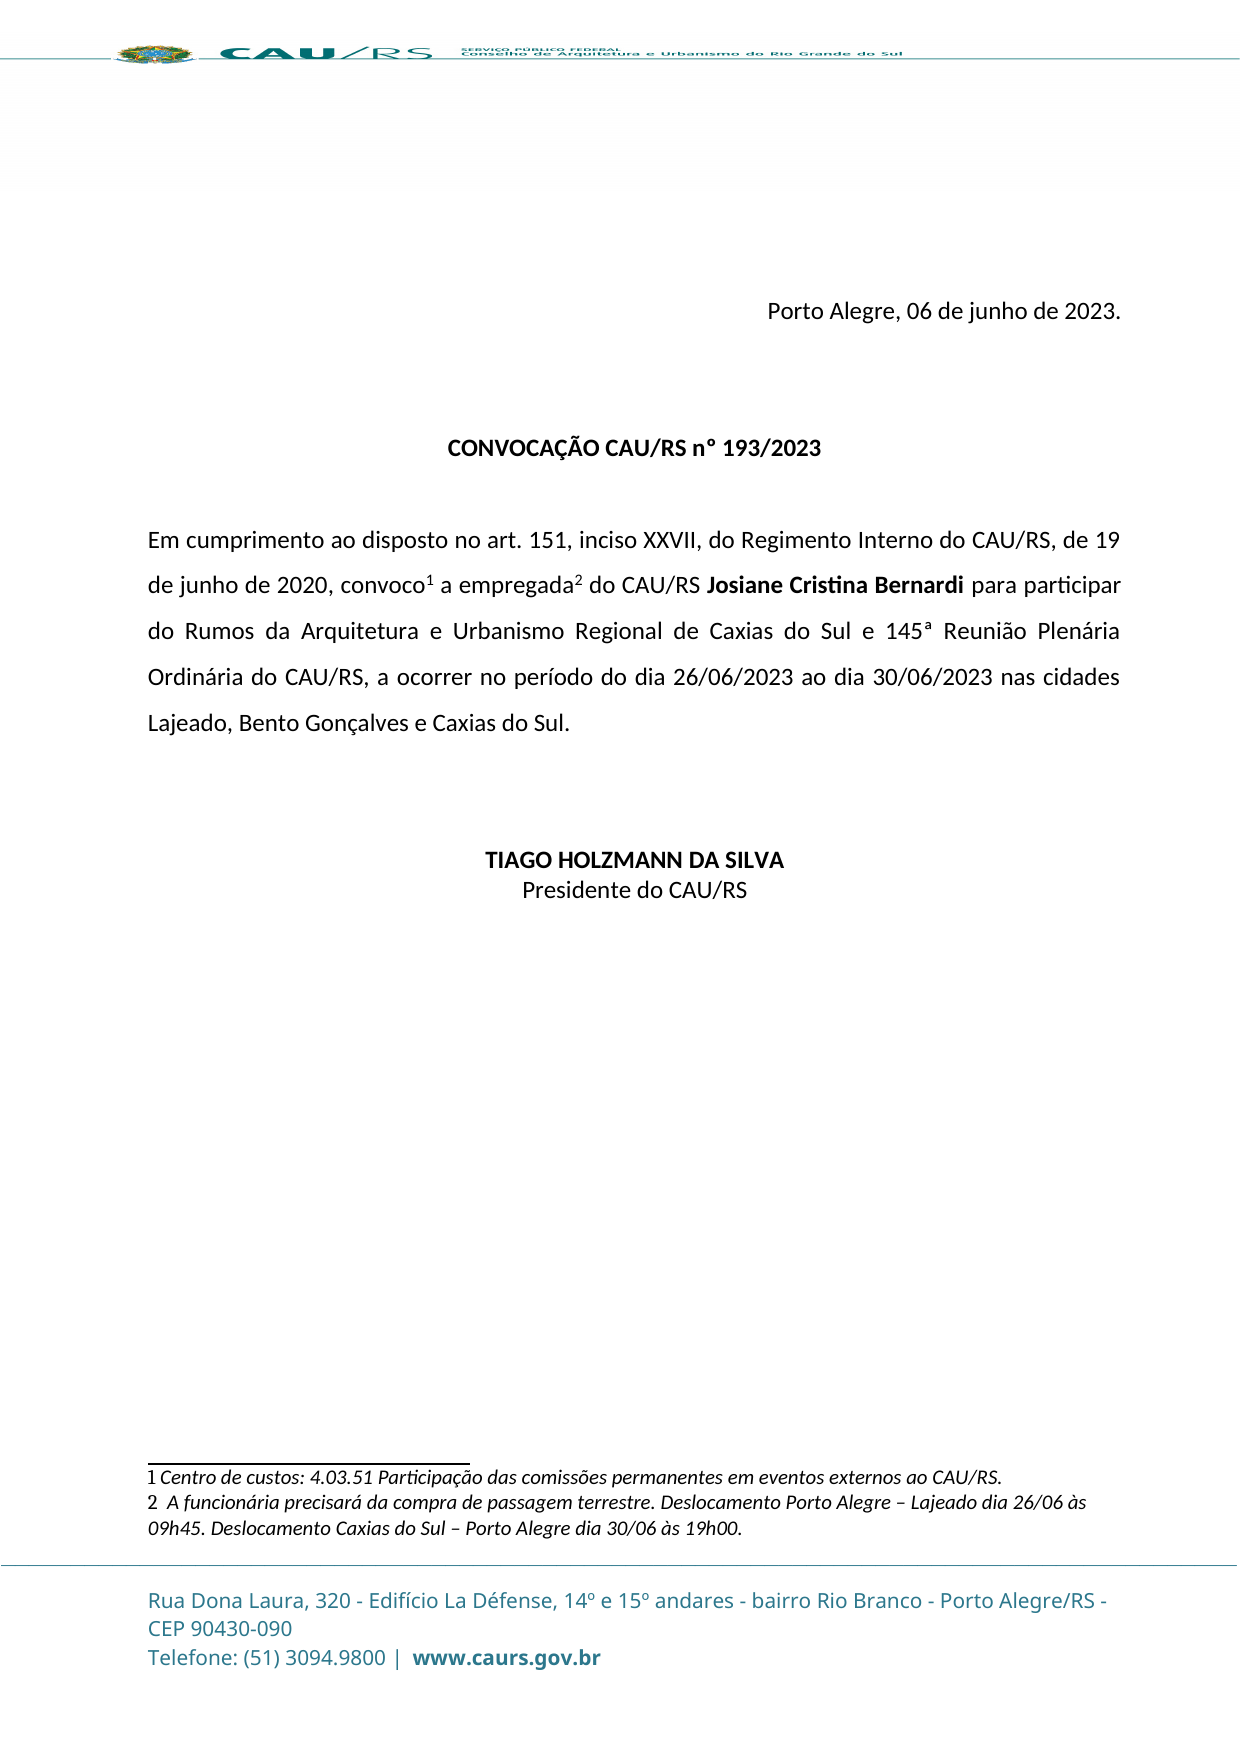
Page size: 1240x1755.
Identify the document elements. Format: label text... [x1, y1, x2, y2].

text CONVOCAÇÃO CAU/RS nº 193/2023 [148, 432, 1121, 463]
text Porto Alegre, 06 de junho de 2023. [148, 295, 1121, 326]
text A funcionária precisará da compra de passagem terrestre. Deslocamento Porto Alegre – Lajeado dia 26/06 às 09h45. Deslocamento Caxias do Sul – Porto Alegre dia 30/06 às 19h00. [148, 1489, 1121, 1540]
text Em cumprimento ao disposto no art. 151, inciso XXVII, do Regimento Interno do CAU/RS, de 19 de junho de 2020, convoco a empregada do CAU/RS Josiane Cristina Bernardi para participar do Rumos da Arquitetura e Urbanismo Regional de Caxias do Sul e 145ª Reunião Plenária Ordinária do CAU/RS, a ocorrer no período do dia 26/06/2023 ao dia 30/06/2023 nas cidades Lajeado, Bento Gonçalves e Caxias do Sul. [148, 524, 1121, 737]
text Centro de custos: 4.03.51 Participação das comissões permanentes em eventos externos ao CAU/RS. [148, 1464, 1121, 1489]
text Presidente do CAU/RS [148, 874, 1121, 905]
text TIAGO HOLZMANN DA SILVA [148, 844, 1121, 874]
